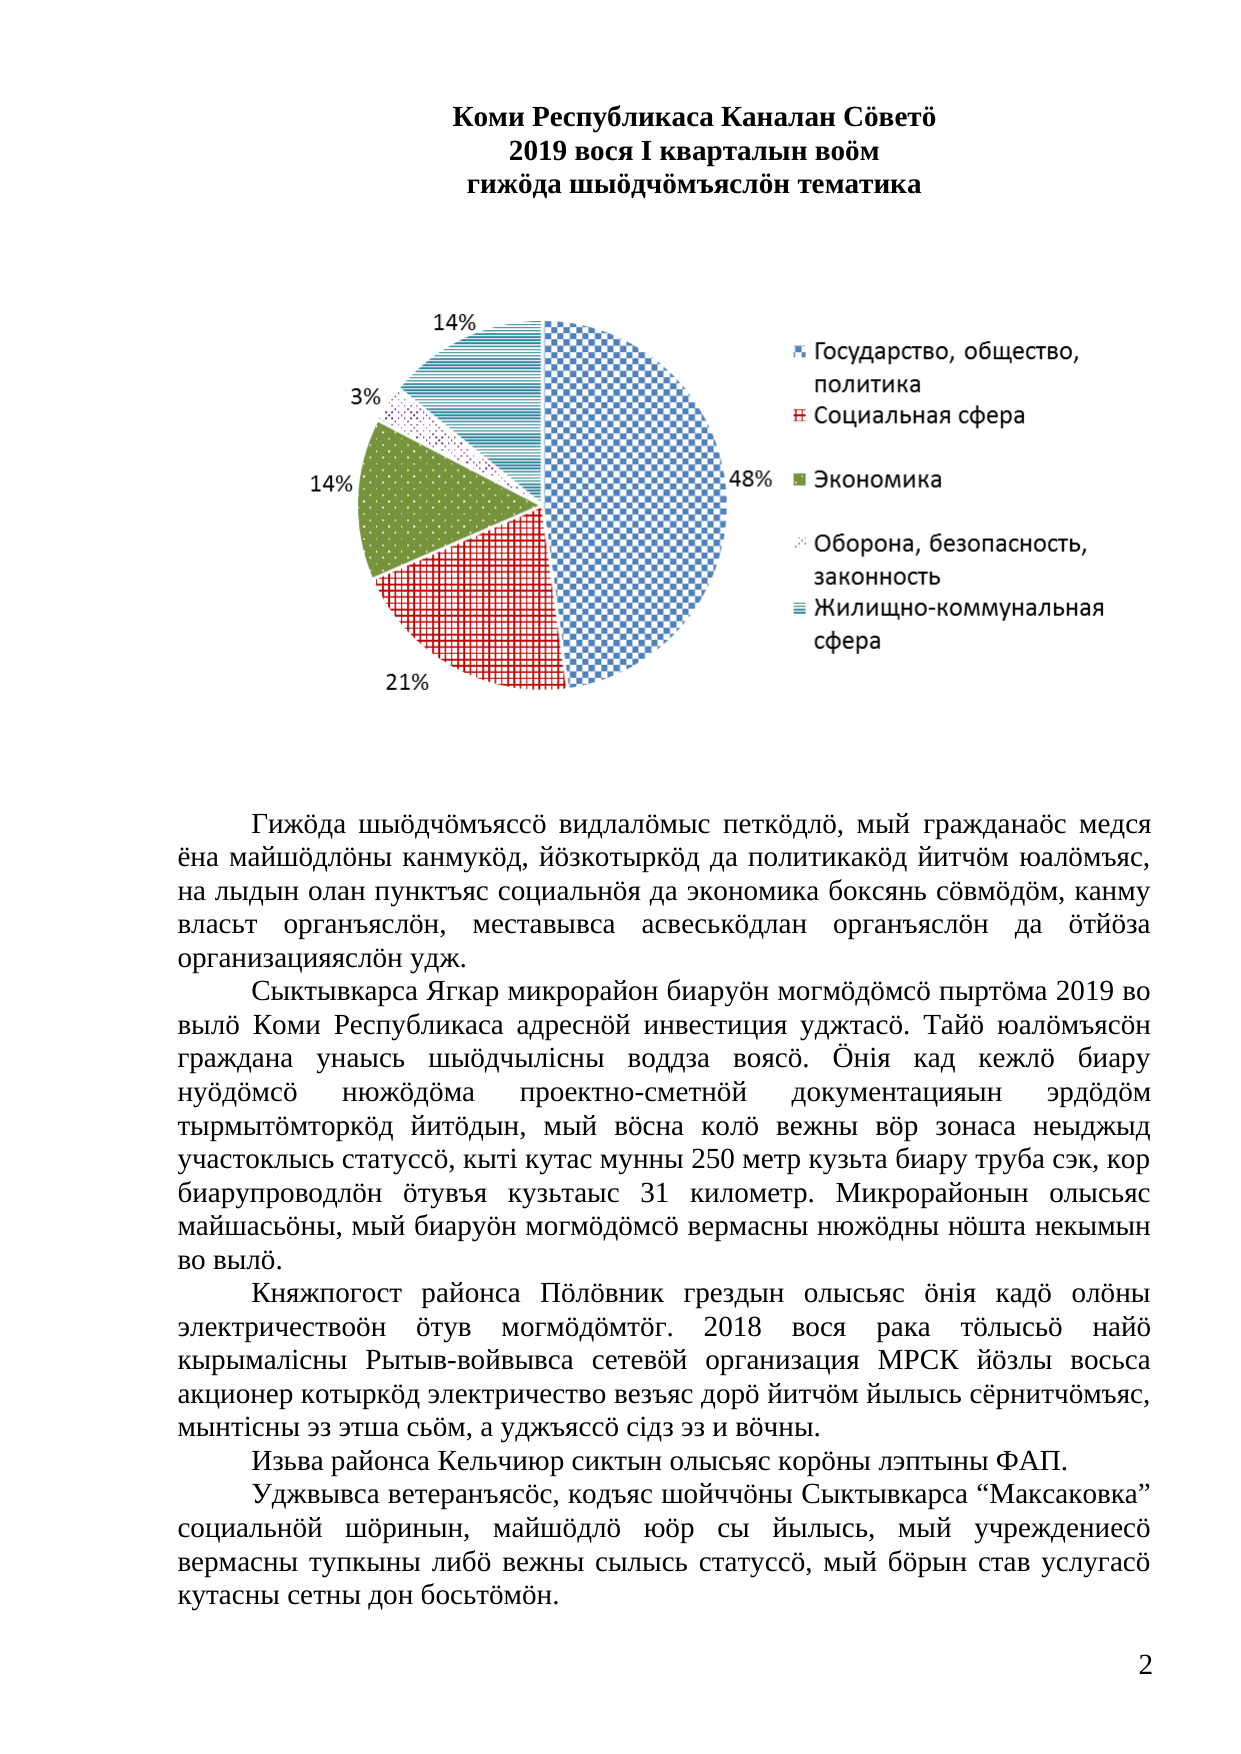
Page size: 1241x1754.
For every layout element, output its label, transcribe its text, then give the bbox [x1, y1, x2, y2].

text Уджвывса ветеранъясӧс, кодъяс шойччӧны Сыктывкарса “Максаковка” социальнӧй шӧринын, майшӧдлӧ юӧр сы йылысь, мый учреждениесӧ вермасны тупкыны либӧ вежны сылысь статуссӧ, мый бӧрын став услугасӧ кутасны сетны дон босьтӧмӧн. [177, 1477, 1152, 1611]
text Изьва районса Кельчиюр сиктын олысьяс корӧны лэптыны ФАП. [177, 1443, 1152, 1477]
text Княжпогост районса Пӧлӧвник грездын олысьяс ӧнія кадӧ олӧны электричествоӧн ӧтув могмӧдӧмтӧг. 2018 вося рака тӧлысьӧ найӧ кырымалісны Рытыв-войвывса сетевӧй организация МРСК йӧзлы восьса акционер котыркӧд электричество везъяс дорӧ йитчӧм йылысь сёрнитчӧмъяс, мынтісны эз этша сьӧм, а уджъяссӧ сідз эз и вӧчны. [177, 1275, 1152, 1443]
text гижӧда шыӧдчӧмъяслӧн тематика [177, 166, 1152, 200]
text Гижӧда шыӧдчӧмъяссӧ видлалӧмыс петкӧдлӧ, мый гражданаӧс медся ёна майшӧдлӧны канмукӧд, йӧзкотыркӧд да политикакӧд йитчӧм юалӧмъяс, на лыдын олан пунктъяс социальнӧя да экономика боксянь сӧвмӧдӧм, канму власьт органъяслӧн, меставывса асвеськӧдлан органъяслӧн да ӧтйӧза организацияяслӧн удж. [177, 806, 1152, 973]
text Коми Республикаса Каналан Сӧветӧ [177, 99, 1152, 133]
text Сыктывкарса Ягкар микрорайон биаруӧн могмӧдӧмсӧ пыртӧма 2019 во вылӧ Коми Республикаса адреснӧй инвестиция уджтасӧ. Тайӧ юалӧмъясӧн граждана унаысь шыӧдчылісны воддза воясӧ. Ӧнія кад кежлӧ биару нуӧдӧмсӧ нюжӧдӧма проектно-сметнӧй документацияын эрдӧдӧм тырмытӧмторкӧд йитӧдын, мый вӧсна колӧ вежны вӧр зонаса неыджыд участоклысь статуссӧ, кыті кутас мунны 250 метр кузьта биару труба сэк, кор биарупроводлӧн ӧтувъя кузьтаыс 31 километр. Микрорайонын олысьяс майшасьӧны, мый биаруӧн могмӧдӧмсӧ вермасны нюжӧдны нӧшта некымын во вылӧ. [177, 973, 1152, 1275]
text 2019 вося І кварталын воӧм [177, 133, 1152, 166]
